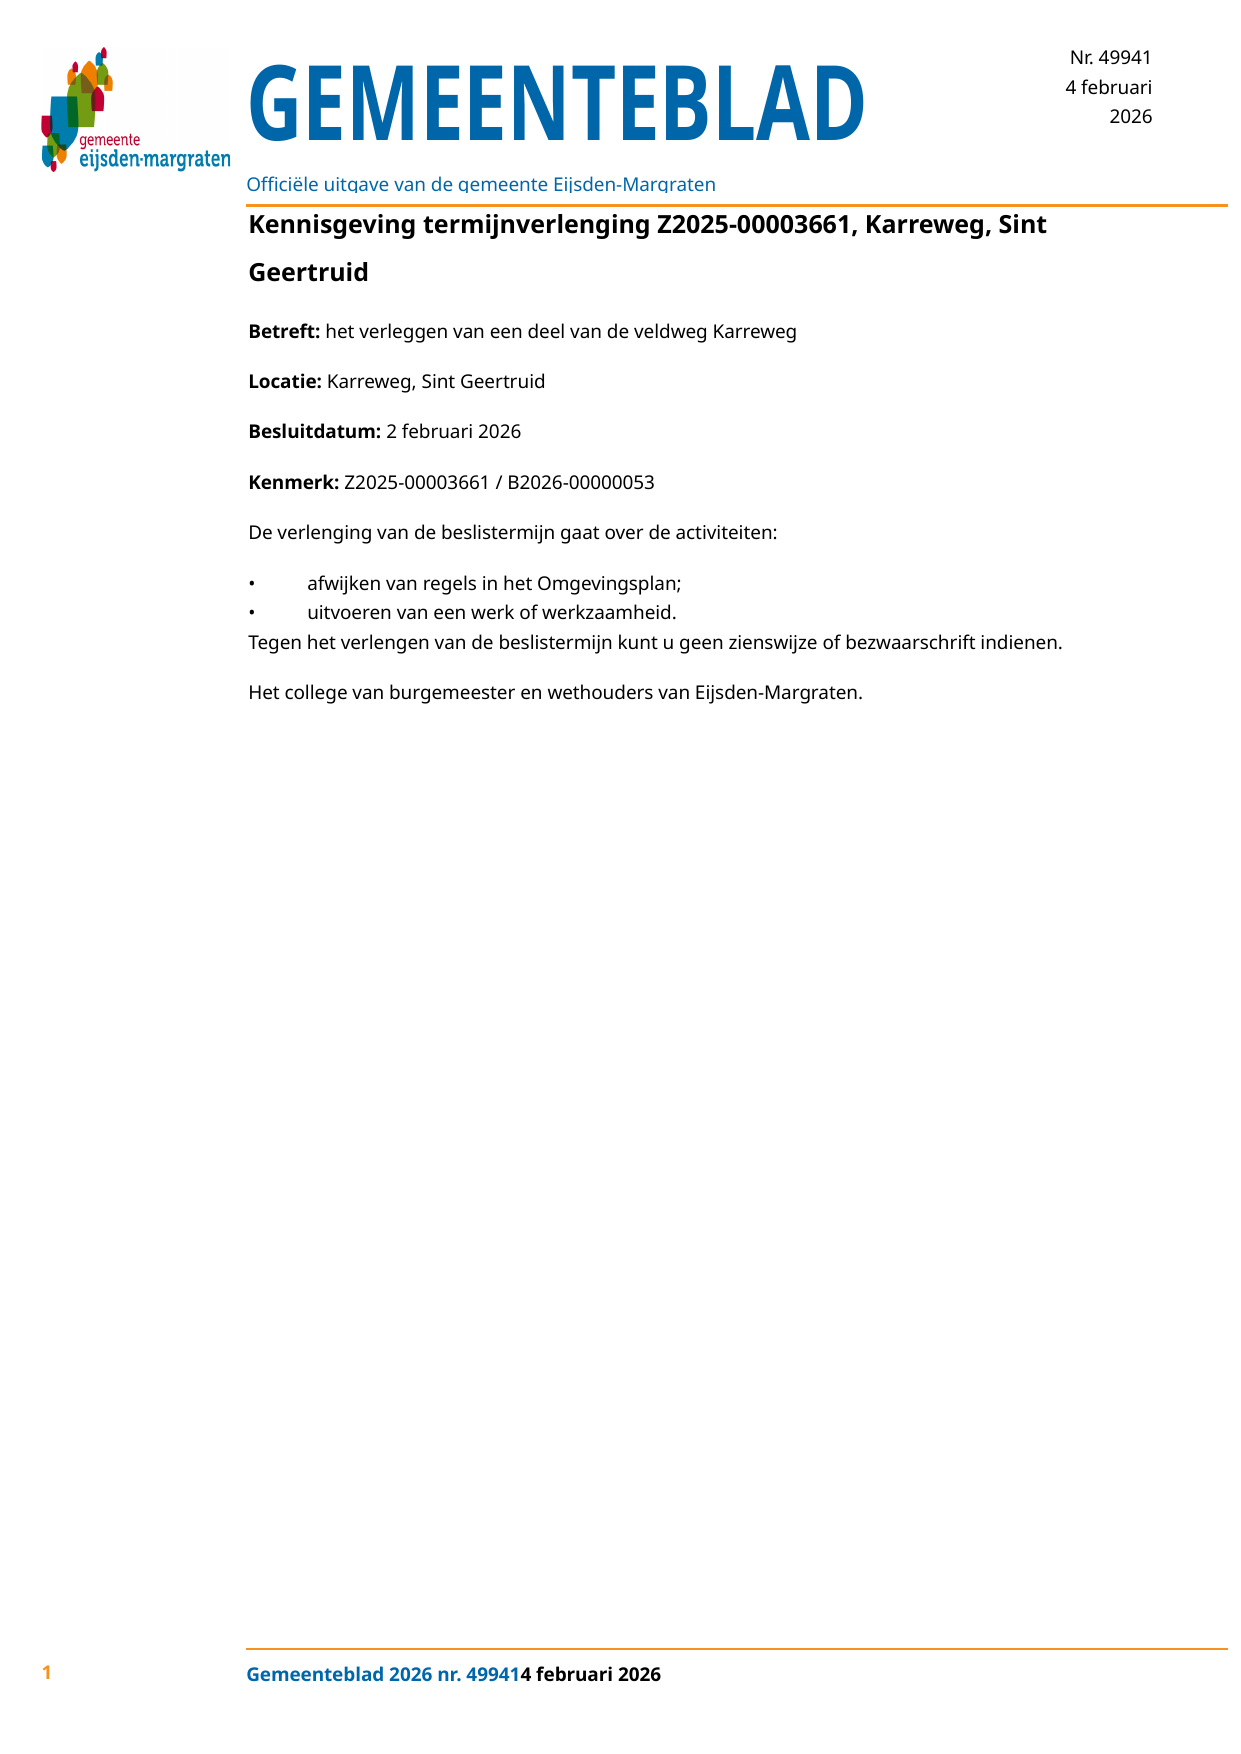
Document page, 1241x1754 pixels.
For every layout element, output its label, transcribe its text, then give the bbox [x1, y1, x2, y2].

list uitvoeren van een werk of werkzaamheid. [248, 599, 1152, 625]
text De verlenging van de beslistermijn gaat over de activiteiten: [248, 519, 1152, 545]
text Kennisgeving termijnverlenging Z2025-00003661, Karreweg, Sint Geertruid [248, 207, 1152, 288]
picture [41, 47, 231, 172]
text Het college van burgemeester en wethouders van Eijsden-Margraten. [248, 679, 1152, 705]
text Locatie: Karreweg, Sint Geertruid [248, 368, 1152, 394]
text Tegen het verlengen van de beslistermijn kunt u geen zienswijze of bezwaarschrift indienen. [248, 629, 1152, 655]
list afwijken van regels in het Omgevingsplan; [248, 570, 1152, 596]
text Besluitdatum: 2 februari 2026 [248, 419, 1152, 444]
text Kenmerk: Z2025-00003661 / B2026-00000053 [248, 469, 1152, 495]
text Betreft: het verleggen van een deel van de veldweg Karreweg [248, 318, 1152, 344]
